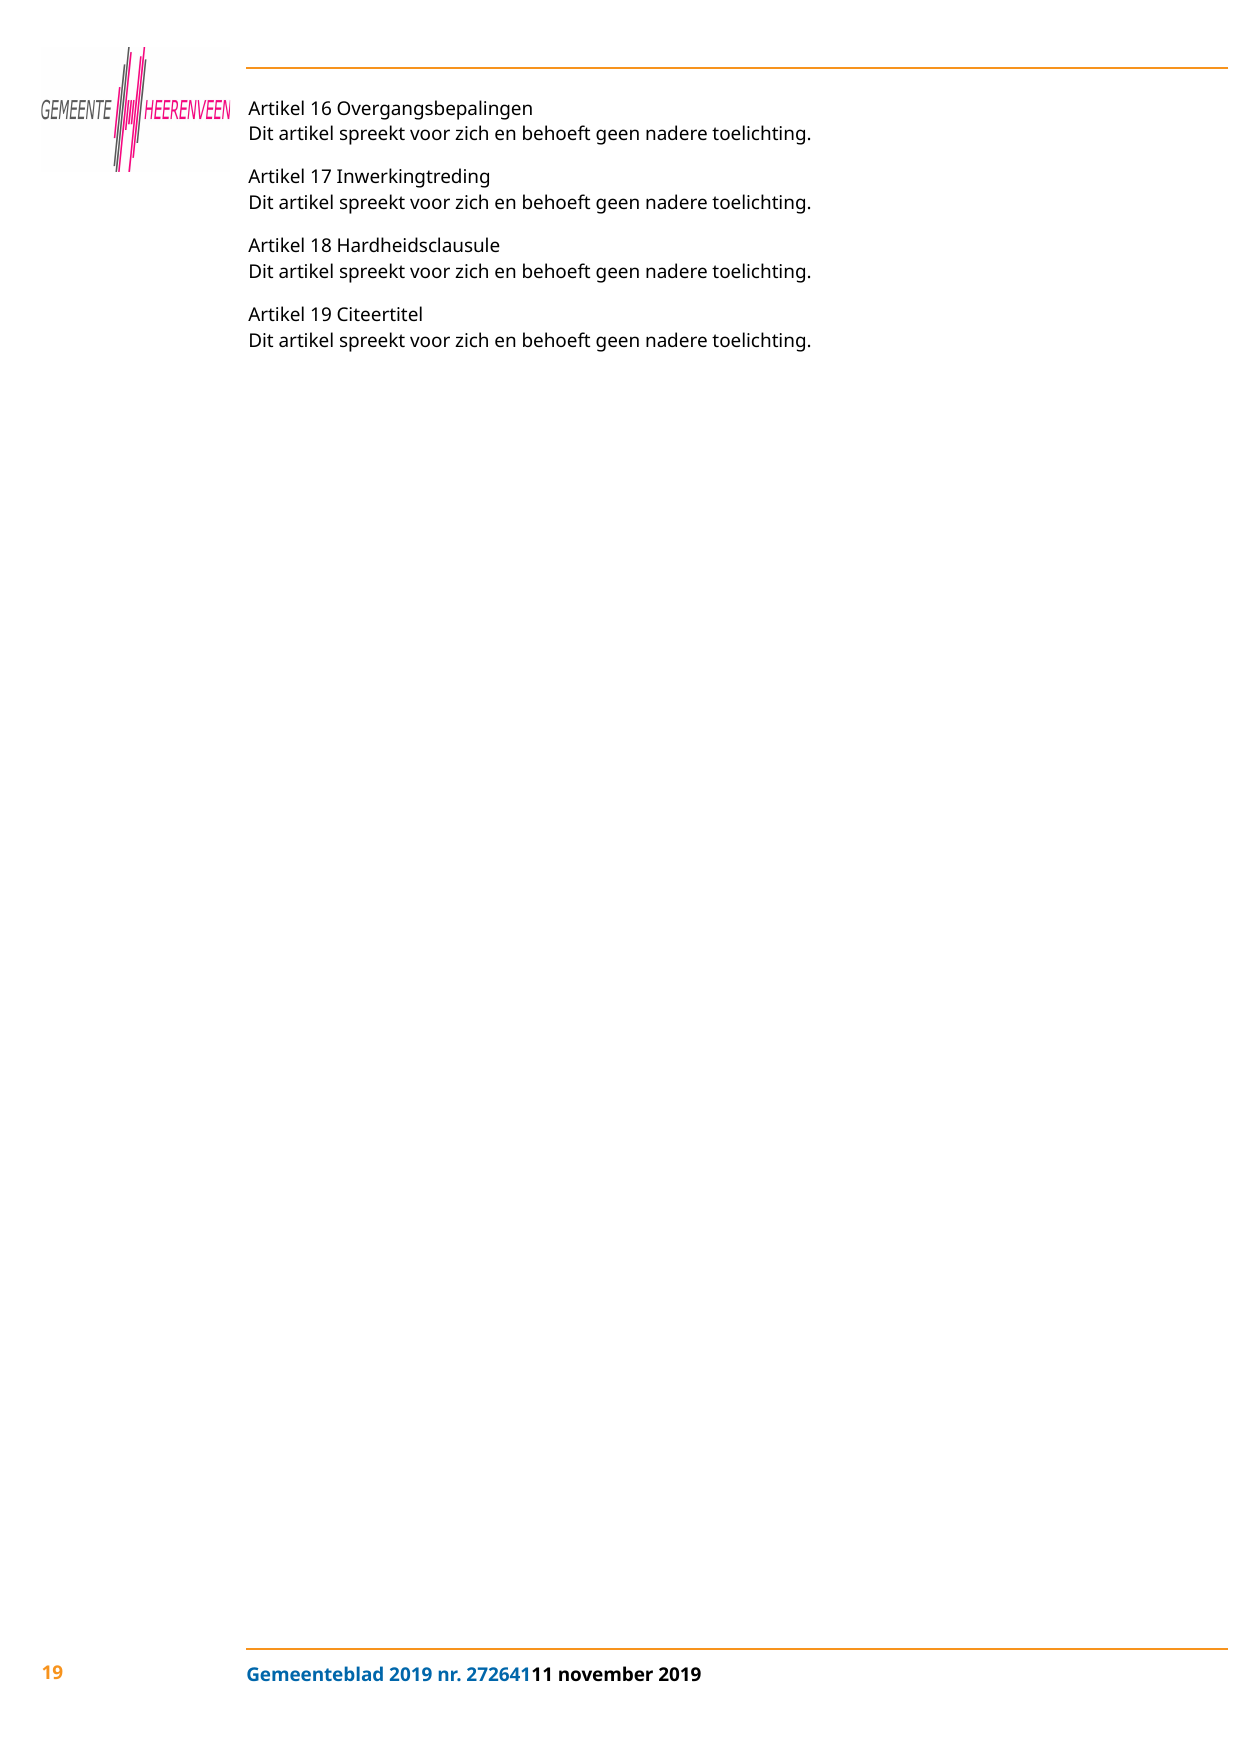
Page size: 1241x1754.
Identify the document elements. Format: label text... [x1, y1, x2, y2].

text Dit artikel spreekt voor zich en behoeft geen nadere toelichting. [248, 327, 1152, 353]
text Artikel 16 Overgangsbepalingen [248, 95, 1152, 121]
text Dit artikel spreekt voor zich en behoeft geen nadere toelichting. [248, 121, 1152, 146]
text Artikel 18 Hardheidsclausule [248, 232, 1152, 258]
text Artikel 19 Citeertitel [248, 301, 1152, 327]
picture [41, 47, 231, 172]
text Dit artikel spreekt voor zich en behoeft geen nadere toelichting. [248, 189, 1152, 215]
text Dit artikel spreekt voor zich en behoeft geen nadere toelichting. [248, 258, 1152, 284]
text Artikel 17 Inwerkingtreding [248, 164, 1152, 189]
